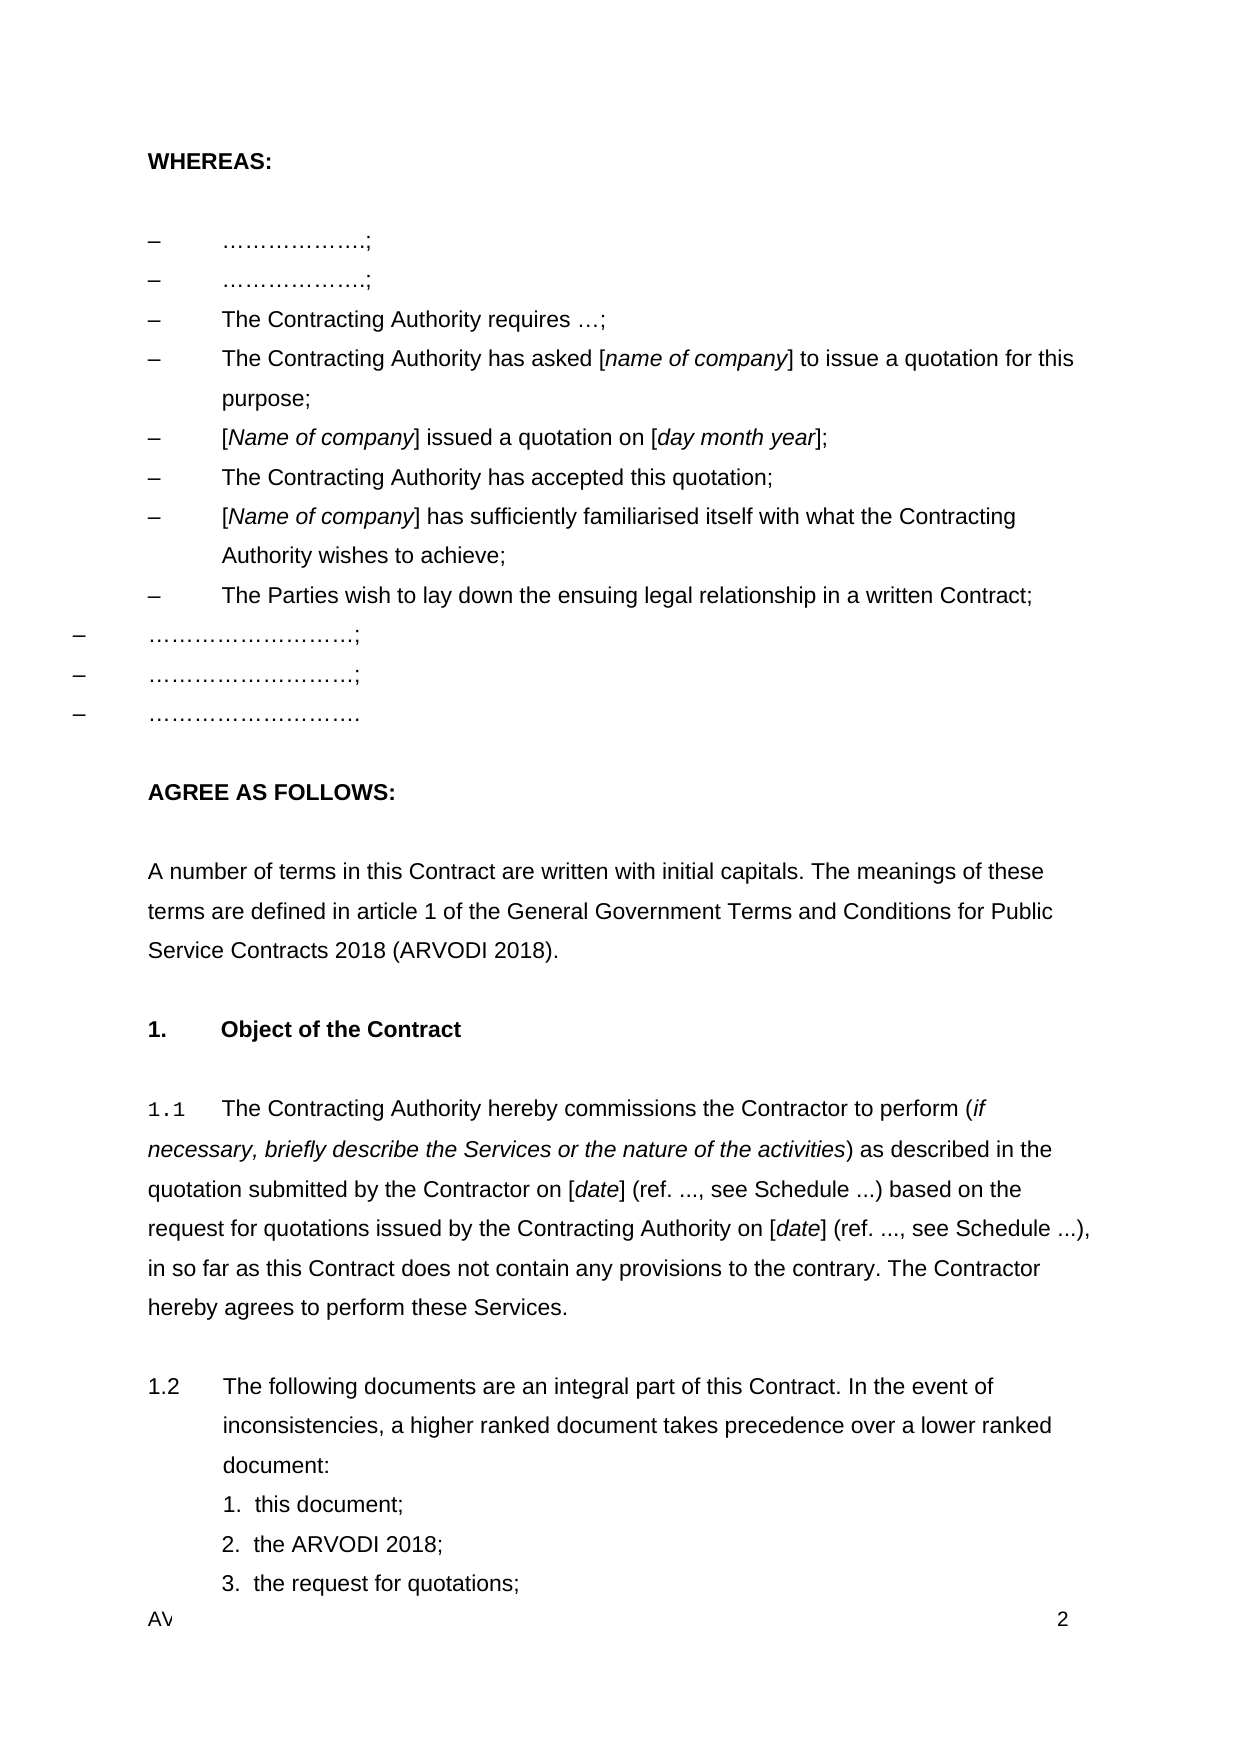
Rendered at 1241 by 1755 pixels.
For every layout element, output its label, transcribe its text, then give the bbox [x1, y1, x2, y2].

list ………………………; [73, 621, 1093, 648]
text 2. the ARVODI 2018; [148, 1531, 1093, 1557]
text – The Contracting Authority has accepted this quotation; [148, 463, 1093, 490]
text – The Contracting Authority requires …; [148, 306, 1093, 332]
text AGREE AS FOLLOWS: [148, 779, 1093, 806]
text 1.2 The following documents are an integral part of this Contract. In the event of inconsistencies, a higher ranked document takes precedence over a lower ranked document: [148, 1373, 1093, 1478]
text A number of terms in this Contract are written with initial capitals. The meanings of these terms are defined in article 1 of the General Government Terms and Conditions for Public Service Contracts 2018 (ARVODI 2018). [148, 858, 1093, 964]
text WHEREAS: [148, 148, 1093, 174]
list The Contracting Authority hereby commissions the Contractor to perform (if necessary, briefly describe the Services or the nature of the activities) as described in the quotation submitted by the Contractor on [date] (ref. ..., see Schedule ...) based on the request for quotations issued by the Contracting Authority on [date] (ref. ..., see Schedule ...), in so far as this Contract does not contain any provisions to the contrary. The Contractor hereby agrees to perform these Services. [148, 1095, 1093, 1320]
text – The Contracting Authority has asked [name of company] to issue a quotation for this purpose; [148, 345, 1093, 411]
text – ……………….; [148, 227, 1093, 253]
text 1. Object of the Contract [148, 1016, 1093, 1043]
text – The Parties wish to lay down the ensuing legal relationship in a written Contract; [148, 582, 1093, 608]
list ………………………. [73, 700, 1093, 727]
text 3. the request for quotations; [148, 1570, 1093, 1597]
text – [Name of company] has sufficiently familiarised itself with what the Contracting Authority wishes to achieve; [148, 503, 1093, 569]
text – [Name of company] issued a quotation on [day month year]; [148, 424, 1093, 450]
text – ……………….; [148, 266, 1093, 292]
list ………………………; [73, 661, 1093, 687]
text 1. this document; [148, 1491, 1093, 1518]
